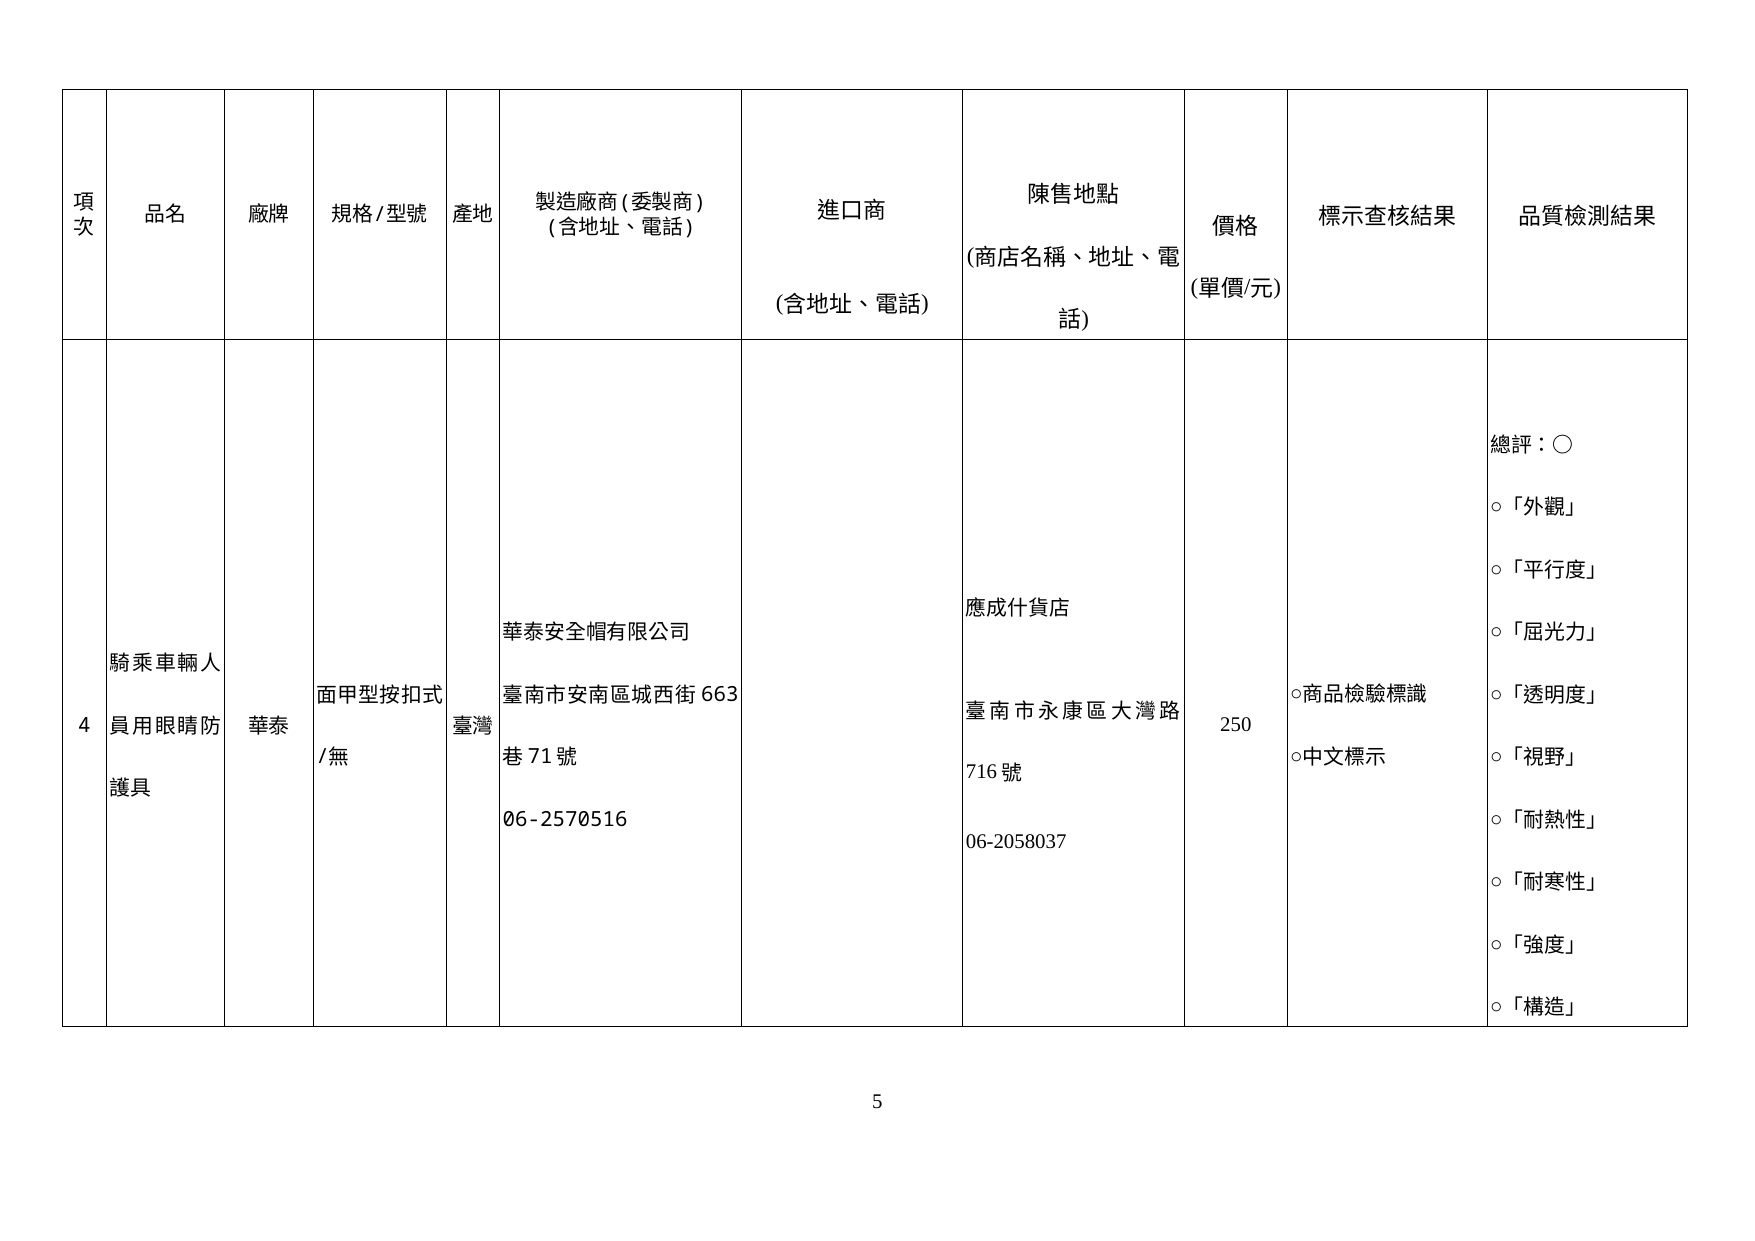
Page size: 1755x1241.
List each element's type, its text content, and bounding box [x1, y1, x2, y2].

table_header 規格/型號 [314, 90, 446, 339]
table_header 廠牌 [225, 90, 313, 339]
table_header 品質檢測結果 [1488, 90, 1687, 339]
table_cell 面甲型按扣式/無 [314, 340, 446, 1026]
table_header 進口商 (含地址、電話) [742, 90, 962, 339]
table_cell 臺灣 [447, 340, 499, 1026]
table_cell 騎乘車輛人員用眼睛防護具 [107, 340, 224, 1026]
table_header 製造廠商(委製商) (含地址、電話) [500, 90, 741, 339]
table_cell 總評：○ ○「外觀」 ○「平行度」 ○「屈光力」 ○「透明度」 ○「視野」 ○「耐熱性」 ○「耐寒性」 ○「強度」 ○「構造」 [1488, 340, 1687, 1026]
table_cell 4 [63, 340, 106, 1026]
table_cell [742, 340, 962, 1026]
table_cell 應成什貨店 臺南市永康區大灣路716號 06-2058037 [963, 340, 1184, 1026]
table_cell 250 [1185, 340, 1287, 1026]
table_header 產地 [447, 90, 499, 339]
table_cell ○商品檢驗標識 ○中文標示 [1288, 340, 1487, 1026]
table_cell 華泰 [225, 340, 313, 1026]
table_header 品名 [107, 90, 224, 339]
table_cell 華泰安全帽有限公司 臺南市安南區城西街663巷71號 06-2570516 [500, 340, 741, 1026]
table_header 項次 [63, 90, 106, 339]
table_header 價格 (單價/元) [1185, 90, 1287, 339]
table_header 標示查核結果 [1288, 90, 1487, 339]
table_header 陳售地點 (商店名稱、地址、電話) [963, 90, 1184, 339]
